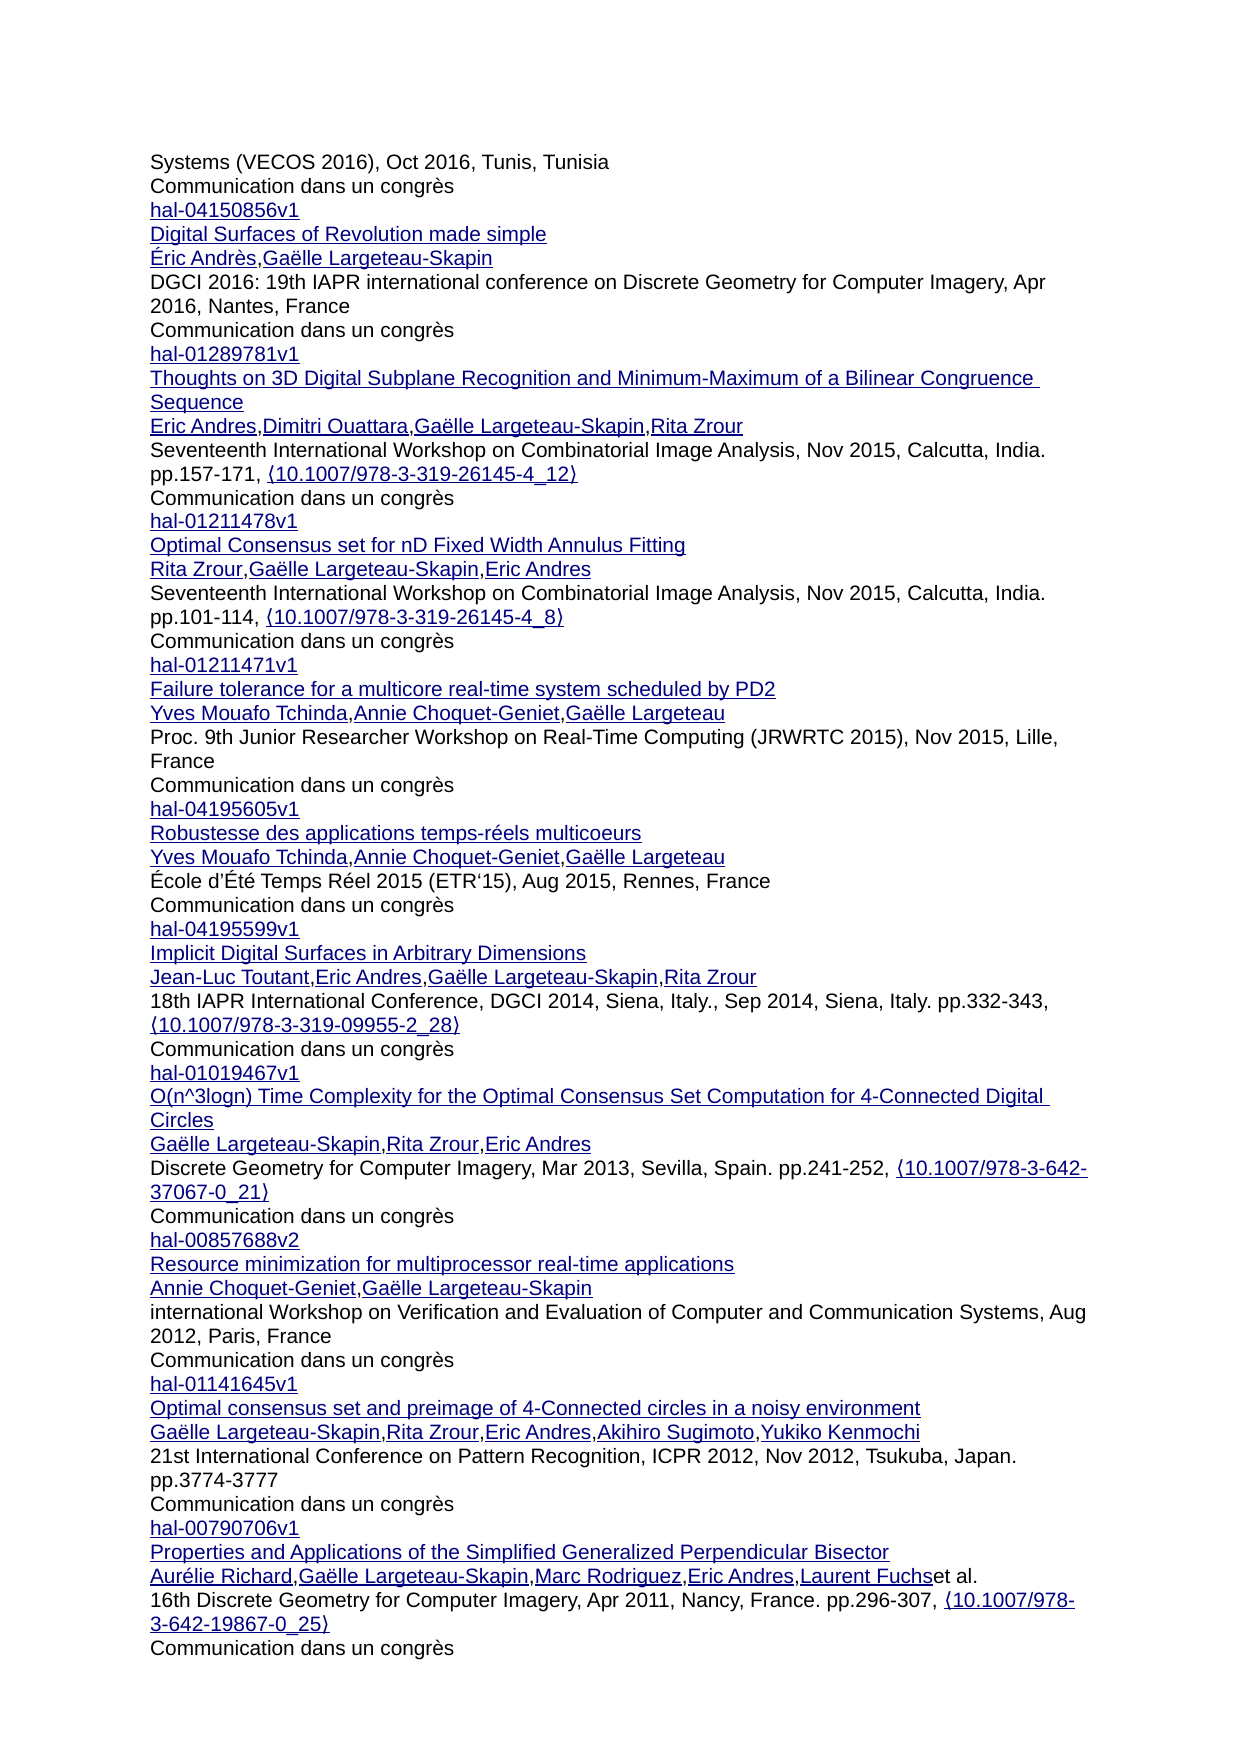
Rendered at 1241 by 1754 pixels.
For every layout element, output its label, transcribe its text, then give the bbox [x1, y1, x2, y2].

table_cell Thoughts on 3D Digital Subplane Recognition and Minimum-Maximum of a Bilinear Congruence Sequence Eric Andres,Dimitri Ouattara,Gaëlle Largeteau-Skapin,Rita Zrour Seventeenth International Workshop on Combinatorial Image Analysis, Nov 2015, Calcutta, India. pp.157-171, ⟨10.1007/978-3-319-26145-4_12⟩ Communication dans un congrès hal-01211478v1 [150, 366, 1090, 533]
table_cell Optimal consensus set and preimage of 4-Connected circles in a noisy environment Gaëlle Largeteau-Skapin,Rita Zrour,Eric Andres,Akihiro Sugimoto,Yukiko Kenmochi 21st International Conference on Pattern Recognition, ICPR 2012, Nov 2012, Tsukuba, Japan. pp.3774-3777 Communication dans un congrès hal-00790706v1 [150, 1396, 1090, 1539]
table_cell Resource minimization for multiprocessor real-time applications Annie Choquet-Geniet,Gaëlle Largeteau-Skapin international Workshop on Verification and Evaluation of Computer and Communication Systems, Aug 2012, Paris, France Communication dans un congrès hal-01141645v1 [150, 1252, 1090, 1396]
table_cell Properties and Applications of the Simplified Generalized Perpendicular Bisector Aurélie Richard,Gaëlle Largeteau-Skapin,Marc Rodriguez,Eric Andres,Laurent Fuchset al. 16th Discrete Geometry for Computer Imagery, Apr 2011, Nancy, France. pp.296-307, ⟨10.1007/978-3-642-19867-0_25⟩ Communication dans un congrès [150, 1540, 1090, 1659]
table_cell Optimal Consensus set for nD Fixed Width Annulus Fitting Rita Zrour,Gaëlle Largeteau-Skapin,Eric Andres Seventeenth International Workshop on Combinatorial Image Analysis, Nov 2015, Calcutta, India. pp.101-114, ⟨10.1007/978-3-319-26145-4_8⟩ Communication dans un congrès hal-01211471v1 [150, 533, 1090, 677]
table_cell Systems (VECOS 2016), Oct 2016, Tunis, Tunisia Communication dans un congrès hal-04150856v1 [150, 150, 1090, 222]
table_cell Implicit Digital Surfaces in Arbitrary Dimensions Jean-Luc Toutant,Eric Andres,Gaëlle Largeteau-Skapin,Rita Zrour 18th IAPR International Conference, DGCI 2014, Siena, Italy., Sep 2014, Siena, Italy. pp.332-343, ⟨10.1007/978-3-319-09955-2_28⟩ Communication dans un congrès hal-01019467v1 [150, 941, 1090, 1084]
table_cell O(n^3logn) Time Complexity for the Optimal Consensus Set Computation for 4-Connected Digital Circles Gaëlle Largeteau-Skapin,Rita Zrour,Eric Andres Discrete Geometry for Computer Imagery, Mar 2013, Sevilla, Spain. pp.241-252, ⟨10.1007/978-3-642-37067-0_21⟩ Communication dans un congrès hal-00857688v2 [150, 1084, 1090, 1252]
table_cell Digital Surfaces of Revolution made simple Éric Andrès,Gaëlle Largeteau-Skapin DGCI 2016: 19th IAPR international conference on Discrete Geometry for Computer Imagery, Apr 2016, Nantes, France Communication dans un congrès hal-01289781v1 [150, 222, 1090, 366]
table_cell Failure tolerance for a multicore real-time system scheduled by PD2 Yves Mouafo Tchinda,Annie Choquet-Geniet,Gaëlle Largeteau Proc. 9th Junior Researcher Workshop on Real-Time Computing (JRWRTC 2015), Nov 2015, Lille, France Communication dans un congrès hal-04195605v1 [150, 677, 1090, 821]
table_cell Robustesse des applications temps-réels multicoeurs Yves Mouafo Tchinda,Annie Choquet-Geniet,Gaëlle Largeteau École d’Été Temps Réel 2015 (ETR‘15), Aug 2015, Rennes, France Communication dans un congrès hal-04195599v1 [150, 821, 1090, 941]
